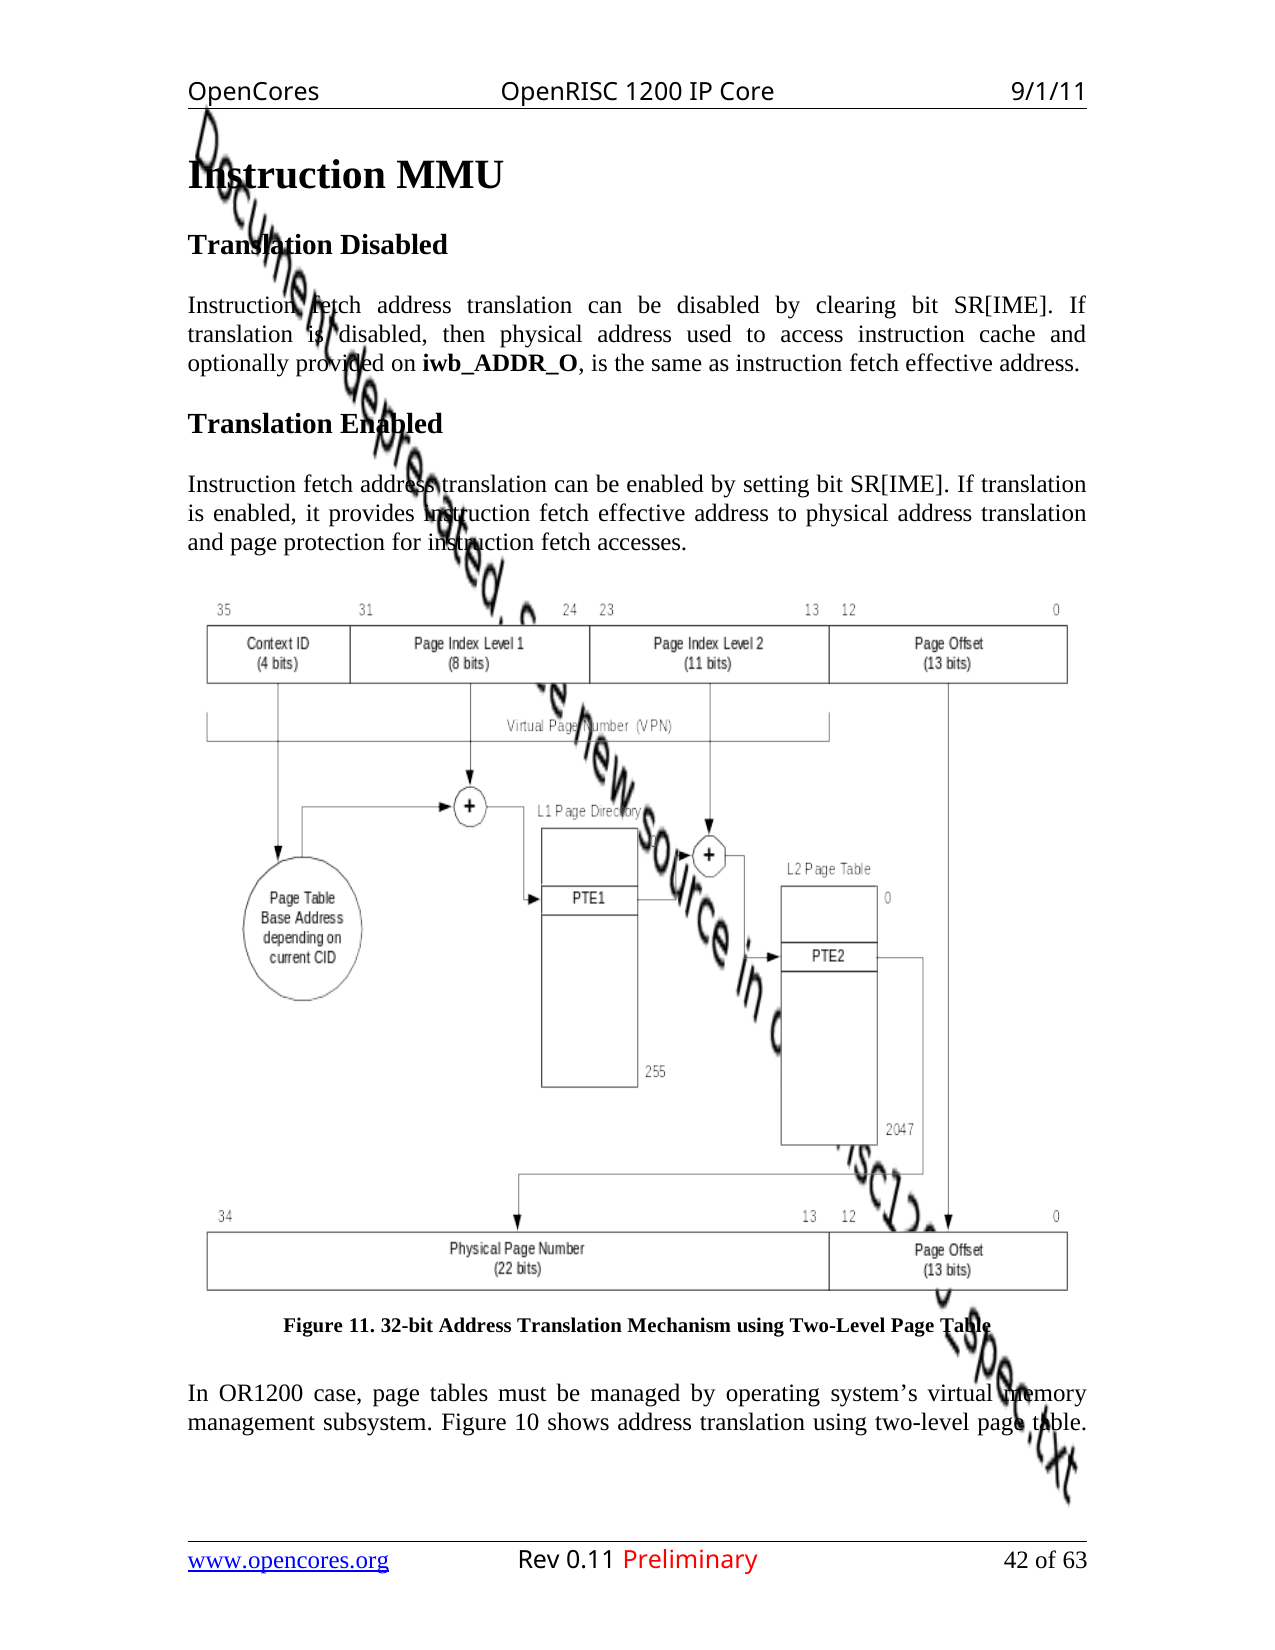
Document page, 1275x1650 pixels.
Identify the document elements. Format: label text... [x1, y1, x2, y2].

subtitle Instruction MMU [187, 150, 1087, 198]
text Figure 11. 32-bit Address Translation Mechanism using Two-Level Page Table [187, 1313, 1087, 1337]
subtitle Translation Disabled [187, 227, 1087, 261]
subtitle Translation Enabled [187, 406, 1087, 439]
picture [187, 73, 1088, 1576]
text Instruction fetch address translation can be disabled by clearing bit SR[IME]. If translation is disabled, then physical address used to access instruction cache and optionally provided on iwb_ADDR_O, is the same as instruction fetch effective address. [187, 290, 1087, 377]
picture [264, 1558, 269, 1567]
text Instruction fetch address translation can be enabled by setting bit SR[IME]. If translation is enabled, it provides instruction fetch effective address to physical address translation and page protection for instruction fetch accesses. [187, 468, 1087, 556]
text In OR1200 case, page tables must be managed by operating system’s virtual memory management subsystem. Figure 10 shows address translation using two-level page table. [187, 1378, 1087, 1436]
